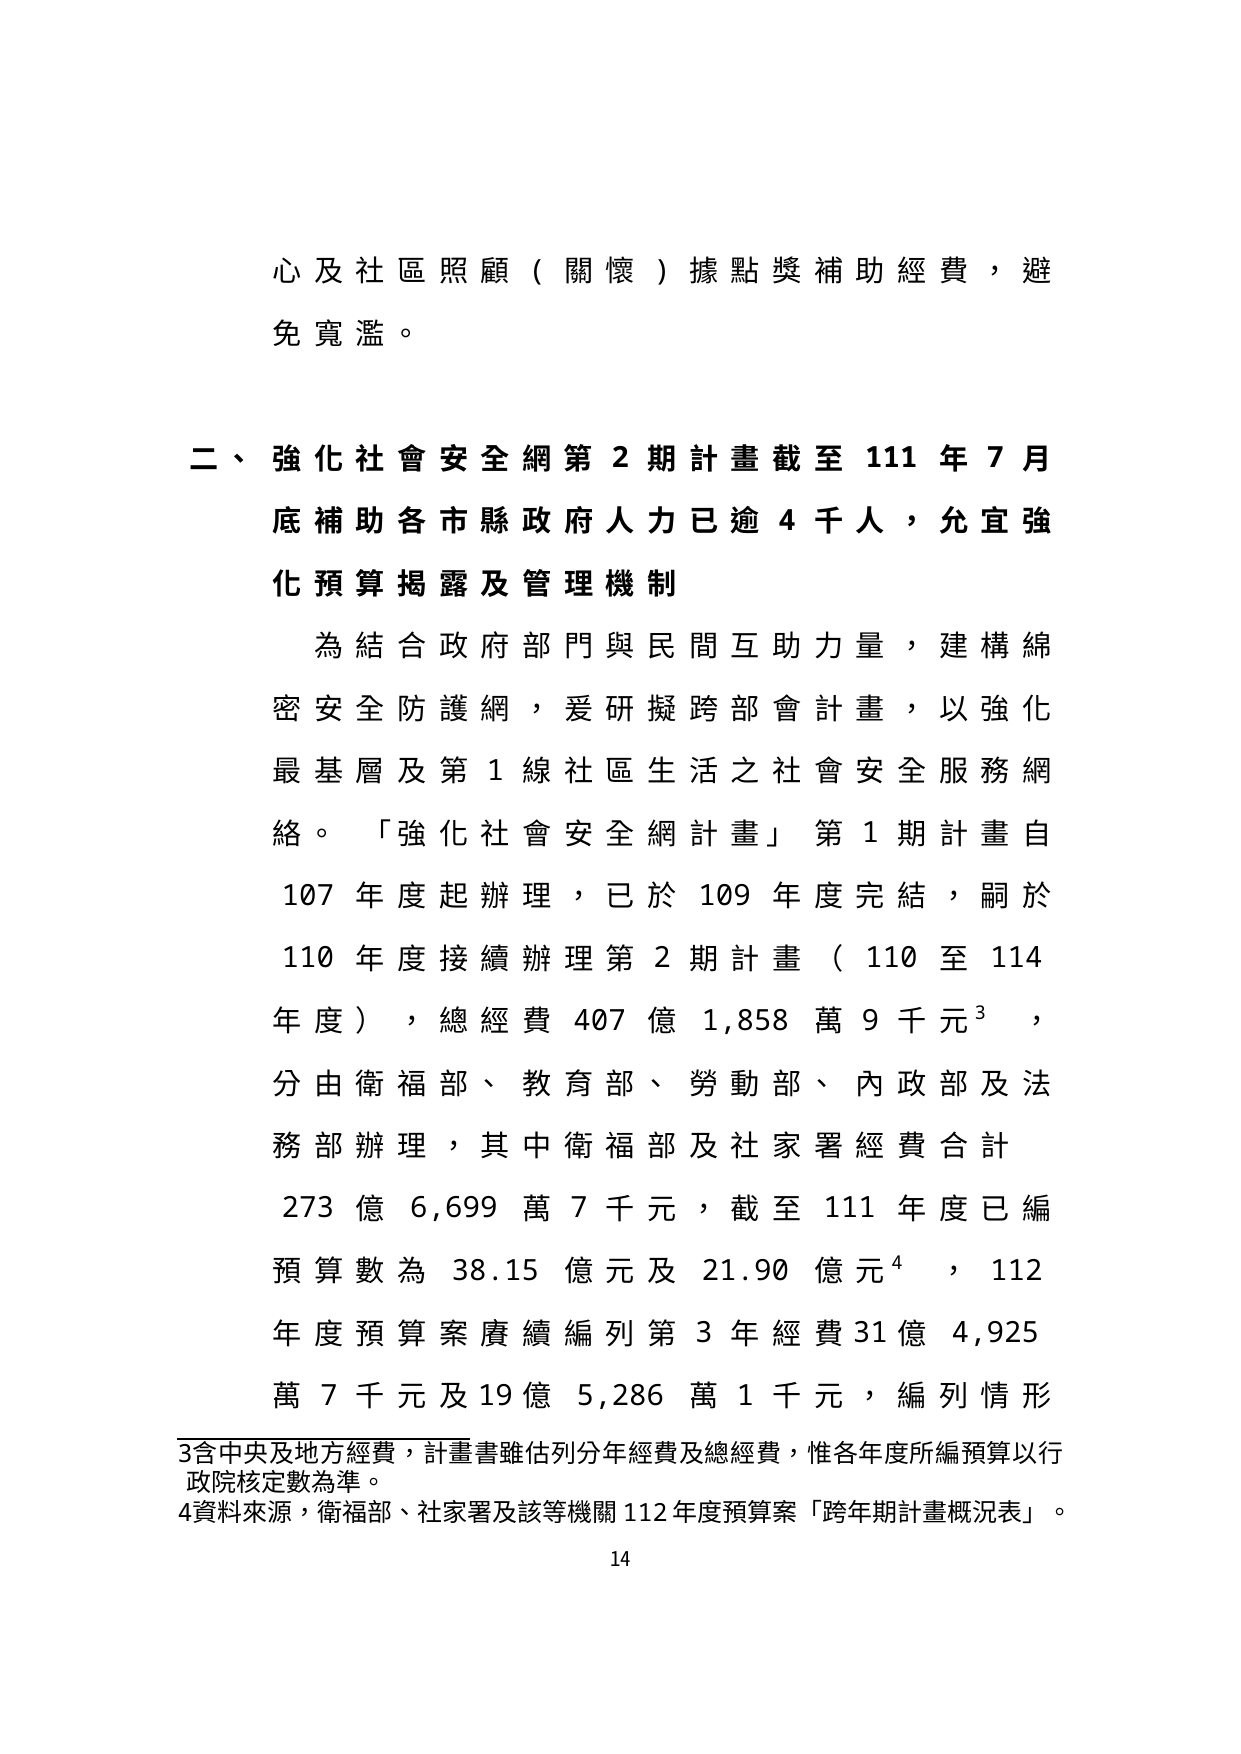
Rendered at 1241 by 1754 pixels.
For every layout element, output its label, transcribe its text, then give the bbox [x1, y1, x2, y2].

text 含中央及地方經費，計畫書雖估列分年經費及總經費，惟各年度所編預算以行政院核定數為準。 [177, 1439, 1063, 1498]
text 二、強化社會安全網第2期計畫截至111年7月底補助各市縣政府人力已逾4千人，允宜強化預算揭露及管理機制 [183, 415, 1058, 602]
text 為結合政府部門與民間互助力量，建構綿密安全防護網，爰研擬跨部會計畫，以強化最基層及第1線社區生活之社會安全服務網絡。「強化社會安全網計畫」第1期計畫自107年度起辦理，已於109年度完結，嗣於110年度接續辦理第2期計畫（110至114年度），總經費407億1,858萬9千元，分由衛福部、教育部、勞動部、內政部及法務部辦理，其中衛福部及社家署經費合計273億6,699萬7千元，截至111年度已編預算數為38.15億元及21.90億元，112年度預算案賡續編列第3年經費31億4,925萬7千元及19億5,286萬1千元，編列情形 [242, 602, 1058, 1415]
text 資料來源，衛福部、社家署及該等機關112年度預算案「跨年期計畫概況表」。 [177, 1498, 1063, 1527]
text 綜上，各市縣政府依福利法規及業務需要，自行或結合民間團體設置眾多福利服務中心及社區照顧(關懷)據點，多由中央獎補助部分經費。基於中央及各市縣政府所轄社會服務及公益慈善團體近2萬家，亦為社會提供福利服務之重要資源，爰衛福部宜善用民間資源，依實需妥為審查及支應福利服務中心及社區照顧(關懷)據點獎補助經費，避免寬濫。 [242, 227, 1058, 352]
